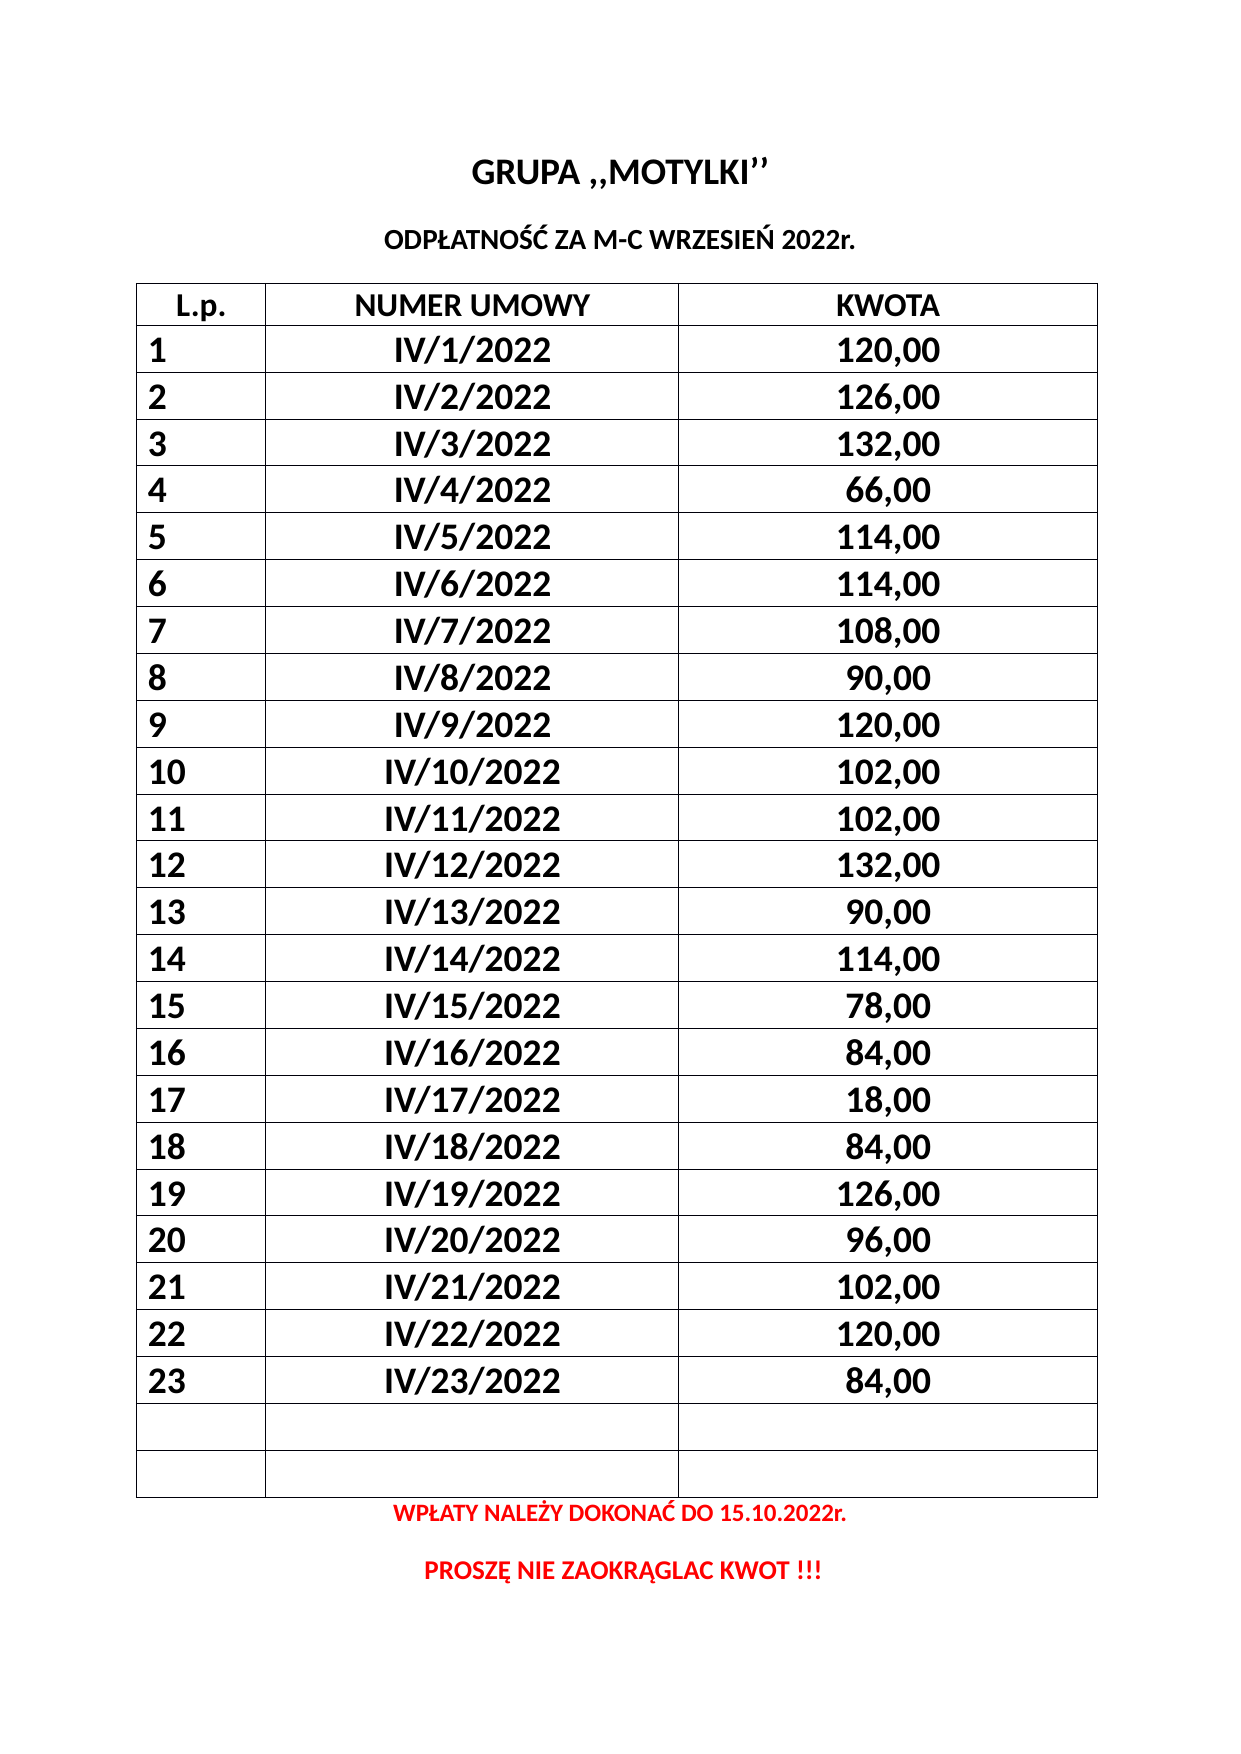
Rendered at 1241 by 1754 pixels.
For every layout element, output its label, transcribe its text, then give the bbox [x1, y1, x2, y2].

table_cell 11 [137, 795, 265, 840]
table_cell 96,00 [679, 1216, 1097, 1262]
table_cell [679, 1404, 1097, 1450]
table_cell 90,00 [679, 654, 1097, 700]
table_cell 1 [137, 326, 265, 372]
table_cell 78,00 [679, 982, 1097, 1028]
table_cell 3 [137, 420, 265, 465]
table_cell 12 [137, 841, 265, 887]
table_cell 17 [137, 1076, 265, 1122]
table_cell 6 [137, 560, 265, 606]
table_cell 13 [137, 888, 265, 934]
table_cell 114,00 [679, 935, 1097, 981]
table_cell [679, 1451, 1097, 1497]
table_cell 108,00 [679, 607, 1097, 653]
table_cell 14 [137, 935, 265, 981]
table_cell 21 [137, 1263, 265, 1309]
table_cell IV/21/2022 [266, 1263, 678, 1309]
table_cell 120,00 [679, 1310, 1097, 1356]
table_cell 114,00 [679, 560, 1097, 606]
table_cell 132,00 [679, 420, 1097, 465]
text ODPŁATNOŚĆ ZA M-C WRZESIEŃ 2022r. [148, 221, 1093, 257]
table_cell 66,00 [679, 466, 1097, 512]
table_cell IV/1/2022 [266, 326, 678, 372]
table_cell IV/2/2022 [266, 373, 678, 418]
table_cell 18,00 [679, 1076, 1097, 1122]
table_cell 120,00 [679, 701, 1097, 747]
table_cell IV/14/2022 [266, 935, 678, 981]
table_cell [137, 1404, 265, 1450]
table_cell IV/9/2022 [266, 701, 678, 747]
table_cell 5 [137, 513, 265, 559]
table_cell IV/3/2022 [266, 420, 678, 465]
table_cell IV/10/2022 [266, 748, 678, 793]
table_cell IV/17/2022 [266, 1076, 678, 1122]
table_cell 2 [137, 373, 265, 418]
table_cell IV/20/2022 [266, 1216, 678, 1262]
table_cell 102,00 [679, 748, 1097, 793]
table_cell 126,00 [679, 373, 1097, 418]
table_header L.p. [137, 284, 265, 325]
table_cell [137, 1451, 265, 1497]
table_cell [266, 1404, 678, 1450]
table_cell 18 [137, 1123, 265, 1168]
table_cell IV/23/2022 [266, 1357, 678, 1403]
table_cell [266, 1451, 678, 1497]
table_cell 9 [137, 701, 265, 747]
table_cell IV/5/2022 [266, 513, 678, 559]
table_cell IV/8/2022 [266, 654, 678, 700]
table_cell 10 [137, 748, 265, 793]
table_cell 22 [137, 1310, 265, 1356]
table_cell IV/6/2022 [266, 560, 678, 606]
table_header KWOTA [679, 284, 1097, 325]
text PROSZĘ NIE ZAOKRĄGLAC KWOT !!! [148, 1553, 1093, 1586]
table_cell 8 [137, 654, 265, 700]
table_cell IV/13/2022 [266, 888, 678, 934]
table_cell 16 [137, 1029, 265, 1075]
table_cell 102,00 [679, 1263, 1097, 1309]
table_cell IV/15/2022 [266, 982, 678, 1028]
table_cell 19 [137, 1170, 265, 1215]
table_cell IV/12/2022 [266, 841, 678, 887]
table_cell 90,00 [679, 888, 1097, 934]
table_header NUMER UMOWY [266, 284, 678, 325]
table_cell 15 [137, 982, 265, 1028]
table_cell IV/7/2022 [266, 607, 678, 653]
text GRUPA ,,MOTYLKI’’ [148, 148, 1093, 193]
table_cell IV/18/2022 [266, 1123, 678, 1168]
table_cell IV/19/2022 [266, 1170, 678, 1215]
table_cell IV/11/2022 [266, 795, 678, 840]
table_cell 7 [137, 607, 265, 653]
table_cell IV/4/2022 [266, 466, 678, 512]
table_cell 126,00 [679, 1170, 1097, 1215]
table_cell 120,00 [679, 326, 1097, 372]
table_cell 84,00 [679, 1029, 1097, 1075]
table_cell 23 [137, 1357, 265, 1403]
text WPŁATY NALEŻY DOKONAĆ DO 15.10.2022r. [148, 1498, 1093, 1528]
table_cell IV/22/2022 [266, 1310, 678, 1356]
table_cell 20 [137, 1216, 265, 1262]
table_cell 102,00 [679, 795, 1097, 840]
table_cell 84,00 [679, 1357, 1097, 1403]
table_cell 132,00 [679, 841, 1097, 887]
table_cell 4 [137, 466, 265, 512]
table_cell IV/16/2022 [266, 1029, 678, 1075]
table_cell 84,00 [679, 1123, 1097, 1168]
table_cell 114,00 [679, 513, 1097, 559]
